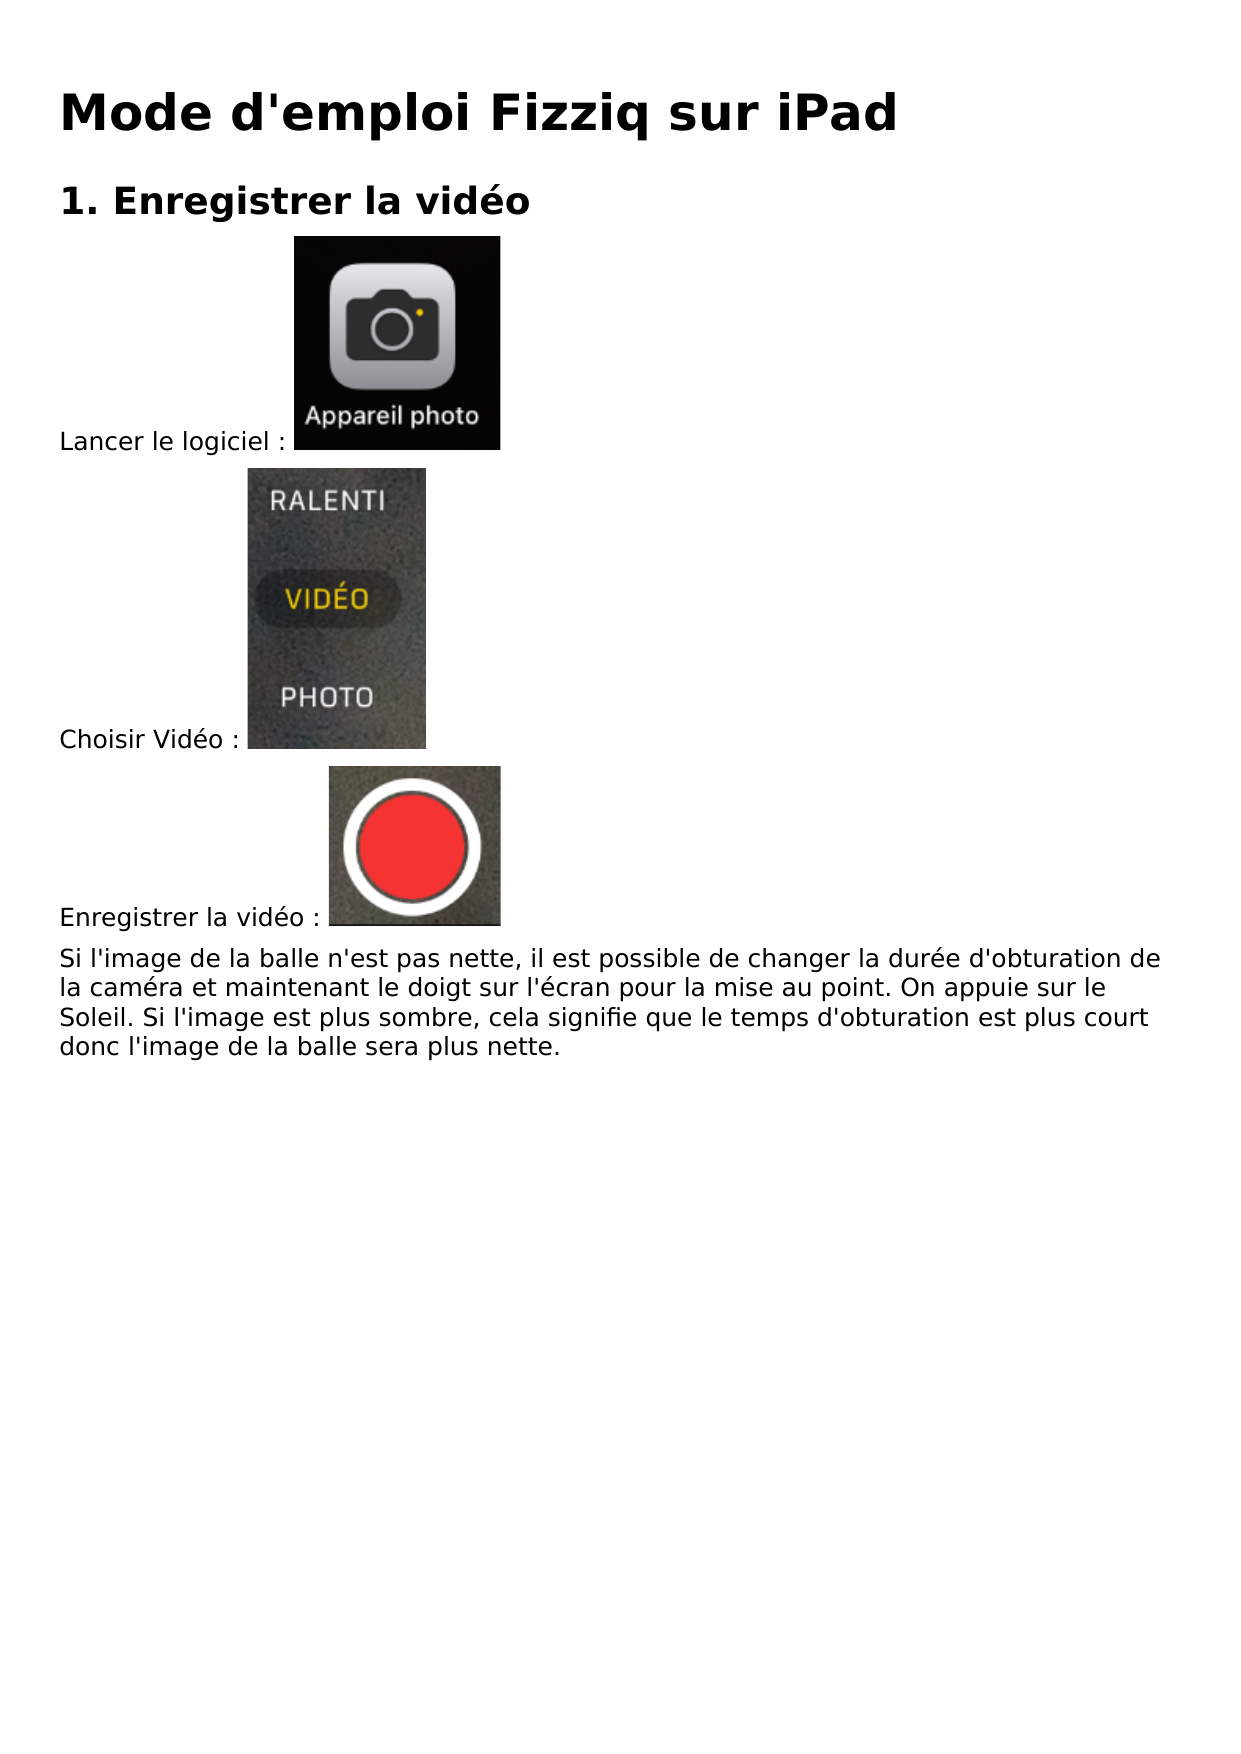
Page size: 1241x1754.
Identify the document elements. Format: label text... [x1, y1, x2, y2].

text Si l'image de la balle n'est pas nette, il est possible de changer la durée d'obturation de la caméra et maintenant le doigt sur l'écran pour la mise au point. On appuie sur le Soleil. Si l'image est plus sombre, cela signifie que le temps d'obturation est plus court donc l'image de la balle sera plus nette. [59, 944, 1181, 1061]
text Lancer le logiciel : [59, 236, 1181, 456]
text Choisir Vidéo : [59, 468, 1181, 754]
subtitle 1. Enregistrer la vidéo [59, 180, 1181, 223]
picture [294, 236, 501, 450]
text Enregistrer la vidéo : [59, 767, 1181, 932]
subtitle Mode d'emploi Fizziq sur iPad [59, 84, 1181, 142]
picture [328, 766, 501, 926]
picture [247, 468, 426, 749]
